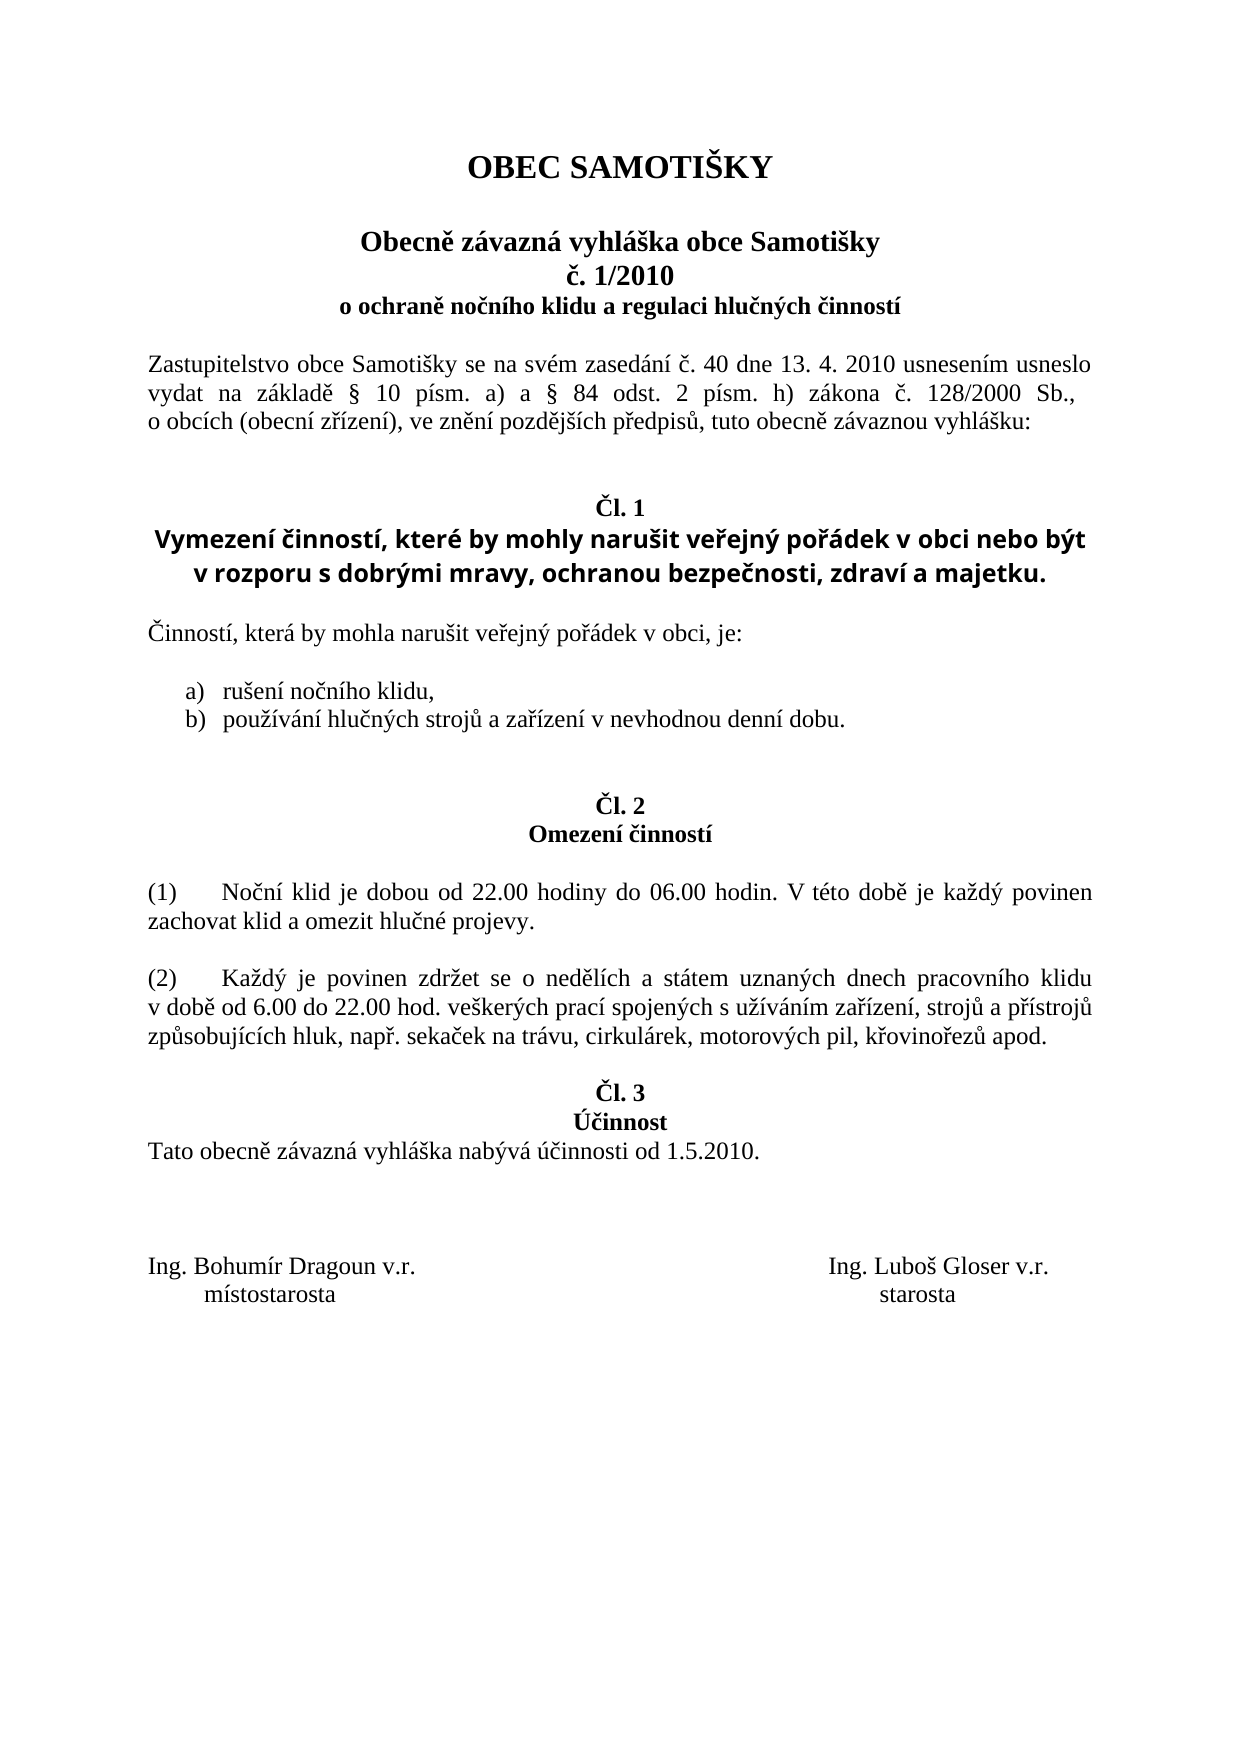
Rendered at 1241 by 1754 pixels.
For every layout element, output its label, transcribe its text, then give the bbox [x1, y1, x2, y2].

text Čl. 2 [148, 791, 1092, 819]
text Vymezení činností, které by mohly narušit veřejný pořádek v obci nebo být v rozporu s dobrými mravy, ochranou bezpečnosti, zdraví a majetku. [148, 521, 1092, 589]
list Každý je povinen zdržet se o nedělích a státem uznaných dnech pracovního klidu v době od 6.00 do 22.00 hod. veškerých prací spojených s užíváním zařízení, strojů a přístrojů způsobujících hluk, např. sekaček na trávu, cirkulárek, motorových pil, křovinořezů apod. [148, 963, 1092, 1049]
text Zastupitelstvo obce Samotišky se na svém zasedání č. 40 dne 13. 4. 2010 usnesením usneslo vydat na základě § 10 písm. a) a § 84 odst. 2 písm. h) zákona č. 128/2000 Sb., o obcích (obecní zřízení), ve znění pozdějších předpisů, tuto obecně závaznou vyhlášku: [148, 349, 1092, 435]
list používání hlučných strojů a zařízení v nevhodnou denní dobu. [185, 704, 1092, 733]
text o ochraně nočního klidu a regulaci hlučných činností [148, 291, 1092, 320]
list rušení nočního klidu, [185, 676, 1092, 704]
text Účinnost [148, 1107, 1092, 1136]
text Obecně závazná vyhláška obce Samotišky [148, 224, 1092, 258]
list Noční klid je dobou od 22.00 hodiny do 06.00 hodin. V této době je každý povinen zachovat klid a omezit hlučné projevy. [148, 877, 1092, 934]
text Ing. Bohumír Dragoun v.r. Ing. Luboš Gloser v.r. [148, 1251, 1092, 1279]
text Omezení činností [148, 819, 1092, 848]
text Čl. 3 [148, 1078, 1092, 1107]
text Tato obecně závazná vyhláška nabývá účinnosti od 1.5.2010. [148, 1136, 1092, 1164]
text č. 1/2010 [148, 258, 1092, 291]
text místostarosta starosta [148, 1279, 1092, 1308]
text Činností, která by mohla narušit veřejný pořádek v obci, je: [148, 618, 1092, 647]
text Čl. 1 [148, 493, 1092, 521]
text OBEC SAMOTIŠKY [148, 148, 1092, 186]
